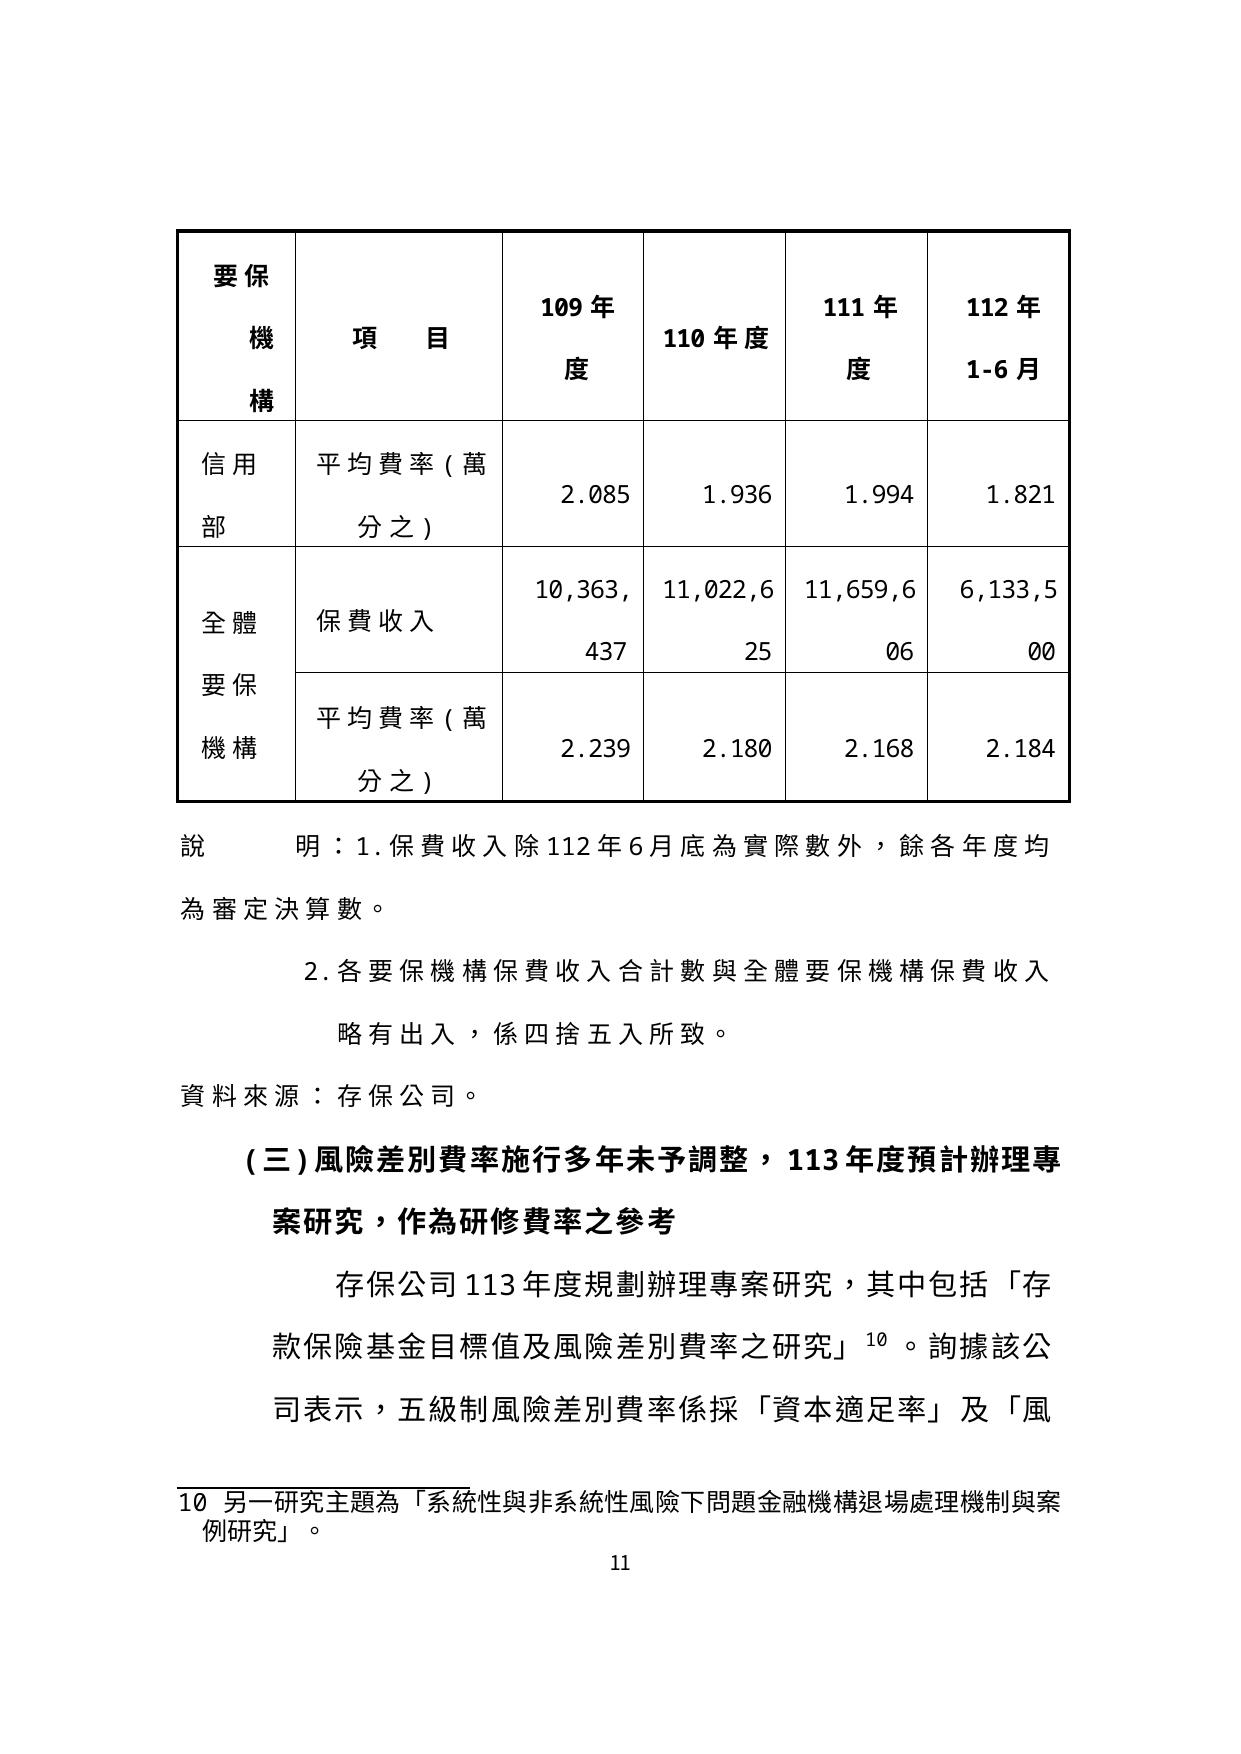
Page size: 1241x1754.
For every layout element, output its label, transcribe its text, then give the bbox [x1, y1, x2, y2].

text 另一研究主題為「系統性與非系統性風險下問題金融機構退場處理機制與案例研究」。 [177, 1488, 1063, 1547]
table_header 110年度 [644, 233, 785, 420]
table_cell 11,659,606 [786, 547, 927, 672]
table_cell 2.085 [503, 421, 643, 546]
table_cell 11,022,625 [644, 547, 785, 672]
table_header 要保機構 [179, 233, 295, 420]
table_header 項 目 [296, 233, 502, 420]
table_cell 1.936 [644, 421, 785, 546]
table_cell 2.239 [503, 673, 643, 800]
table_header 112年 1-6月 [928, 233, 1068, 420]
table_cell 1.994 [786, 421, 927, 546]
table_cell 平均費率(萬分之) [296, 673, 502, 800]
table_header 109年度 [503, 233, 643, 420]
text 說 明：1.保費收入除112年6月底為實際數外，餘各年度均為審定決算數。 [177, 803, 1063, 928]
text (三)風險差別費率施行多年未予調整，113年度預計辦理專案研究，作為研修費率之參考 [236, 1116, 1063, 1241]
text 存保公司113年度規劃辦理專案研究，其中包括「存款保險基金目標值及風險差別費率之研究」。詢據該公司表示，五級制風險差別費率係採「資本適足率」及「風 [266, 1241, 1063, 1428]
table_cell 2.184 [928, 673, 1068, 800]
table_cell 2.168 [786, 673, 927, 800]
table_cell 6,133,500 [928, 547, 1068, 672]
text 2.各要保機構保費收入合計數與全體要保機構保費收入略有出入，係四捨五入所致。 [301, 928, 1063, 1053]
table_cell 1.821 [928, 421, 1068, 546]
table_cell 2.180 [644, 673, 785, 800]
table_header 111年度 [786, 233, 927, 420]
table_cell 全體要保機構 [179, 547, 295, 800]
table_cell 10,363,437 [503, 547, 643, 672]
text 資料來源：存保公司。 [177, 1053, 1063, 1116]
table_cell 平均費率(萬分之) [296, 421, 502, 546]
table_cell 保費收入 [296, 547, 502, 672]
table_cell 信用部 [179, 421, 295, 546]
